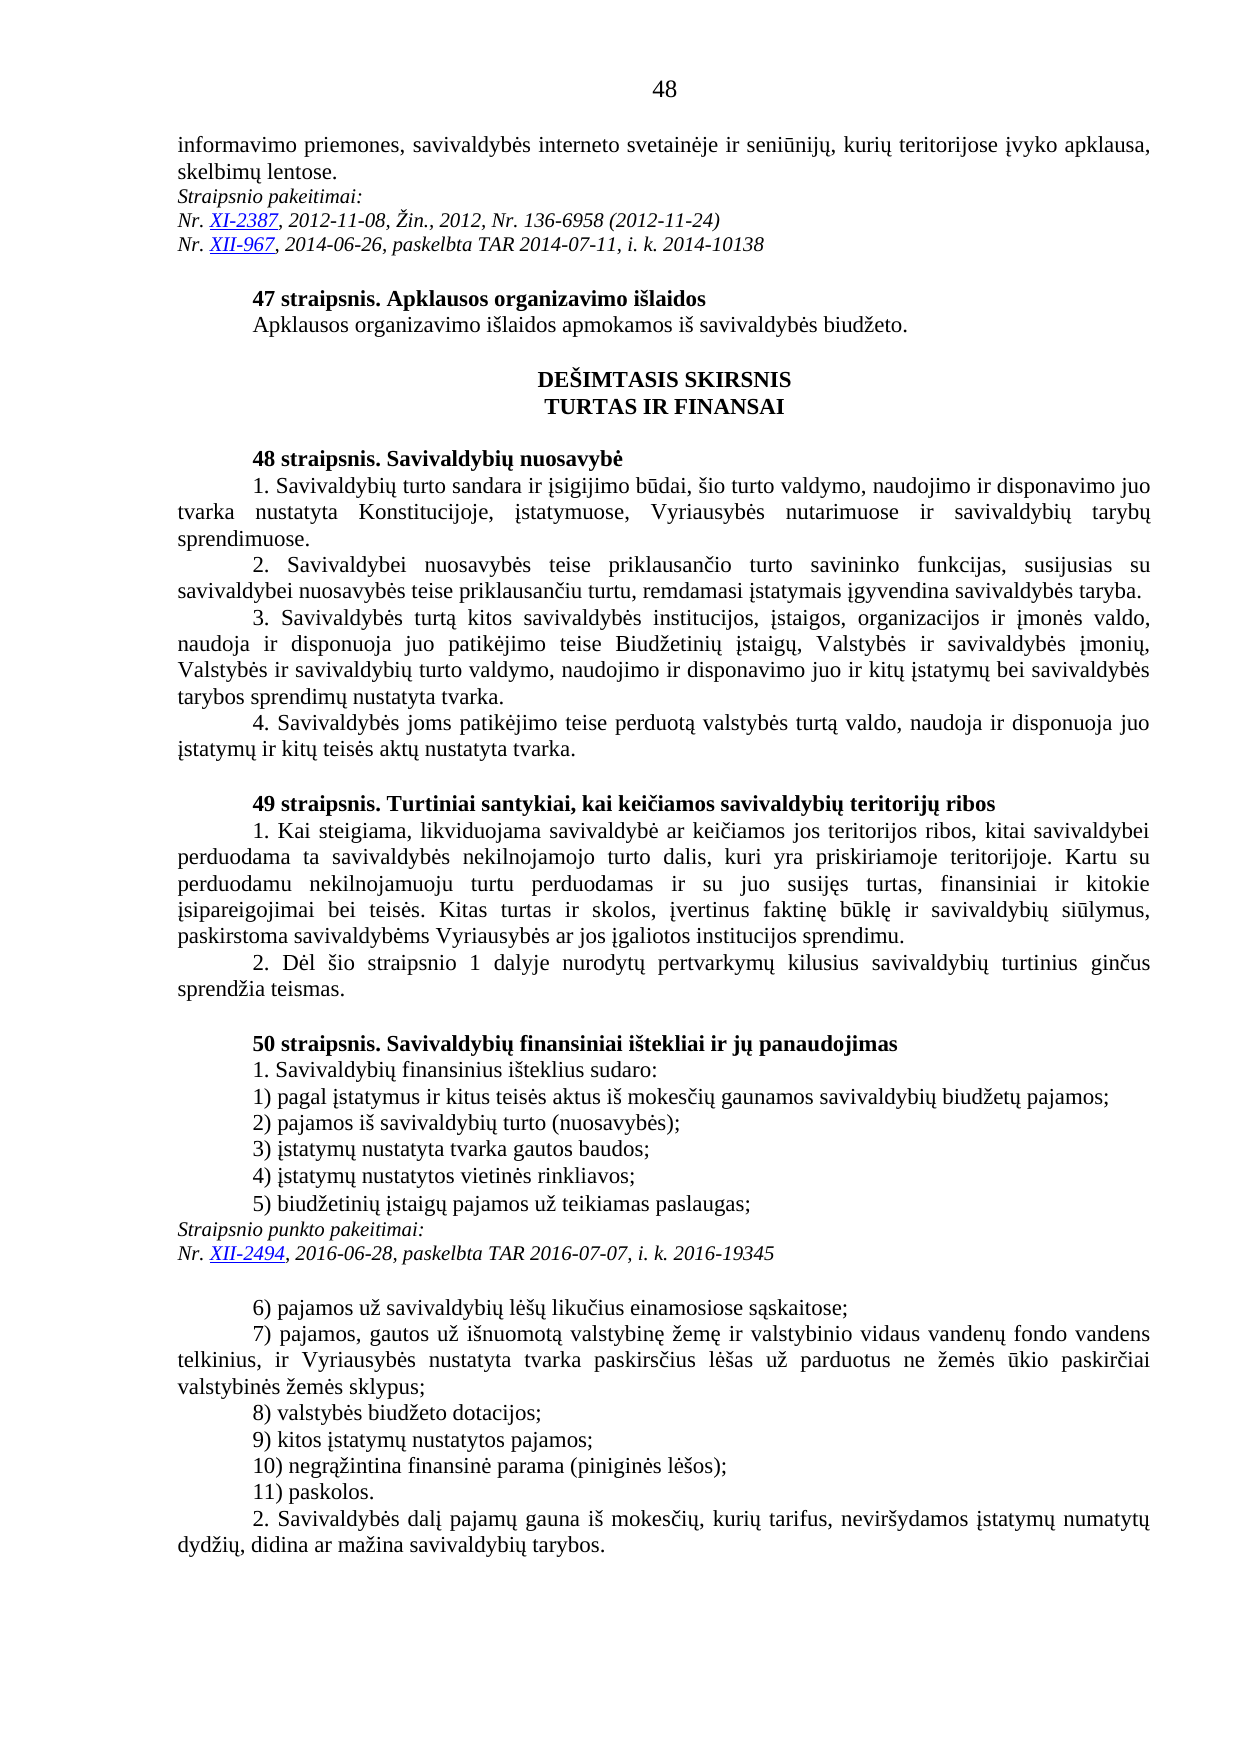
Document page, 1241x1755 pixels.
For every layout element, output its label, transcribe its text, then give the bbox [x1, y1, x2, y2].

text 8) valstybės biudžeto dotacijos; [177, 1399, 1152, 1426]
text 5) biudžetinių įstaigų pajamos už teikiamas paslaugas; [177, 1188, 1152, 1217]
text 49 straipsnis. Turtiniai santykiai, kai keičiamos savivaldybių teritorijų ribos [177, 791, 1152, 817]
text TURTAS IR FINANSAI [177, 393, 1152, 419]
text 2) pajamos iš savivaldybių turto (nuosavybės); [177, 1109, 1152, 1136]
text 6) pajamos už savivaldybių lėšų likučius einamosiose sąskaitose; [177, 1294, 1152, 1320]
text 48 straipsnis. Savivaldybių nuosavybė [177, 446, 1152, 472]
text 11) paskolos. [177, 1478, 1152, 1505]
text Apklausos organizavimo išlaidos apmokamos iš savivaldybės biudžeto. [177, 311, 1152, 338]
text 47 straipsnis. Apklausos organizavimo išlaidos [177, 285, 1152, 311]
text Nr. XII-2494, 2016-06-28, paskelbta TAR 2016-07-07, i. k. 2016-19345 [177, 1241, 1152, 1265]
text 4. Savivaldybės joms patikėjimo teise perduotą valstybės turtą valdo, naudoja ir disponuoja juo įstatymų ir kitų teisės aktų nustatyta tvarka. [177, 709, 1152, 762]
text 9) kitos įstatymų nustatytos pajamos; [177, 1426, 1152, 1452]
text 2. Savivaldybei nuosavybės teise priklausančio turto savininko funkcijas, susijusias su savivaldybei nuosavybės teise priklausančiu turtu, remdamasi įstatymais įgyvendina savivaldybės taryba. [177, 551, 1152, 604]
text 1. Savivaldybių finansinius išteklius sudaro: [177, 1056, 1152, 1083]
text 10) negrąžintina finansinė parama (piniginės lėšos); [177, 1452, 1152, 1478]
text 4) įstatymų nustatytos vietinės rinkliavos; [177, 1162, 1152, 1188]
text Nr. XII-967, 2014-06-26, paskelbta TAR 2014-07-11, i. k. 2014-10138 [177, 232, 1152, 256]
text 50 straipsnis. Savivaldybių finansiniai ištekliai ir jų panaudojimas [177, 1030, 1152, 1056]
text DEŠIMTASIS SKIRSNIS [177, 366, 1152, 393]
text 1. Savivaldybių turto sandara ir įsigijimo būdai, šio turto valdymo, naudojimo ir disponavimo juo tvarka nustatyta Konstitucijoje, įstatymuose, Vyriausybės nutarimuose ir savivaldybių tarybų sprendimuose. [177, 472, 1152, 551]
text Nr. XI-2387, 2012-11-08, Žin., 2012, Nr. 136-6958 (2012-11-24) [177, 208, 1152, 232]
text informavimo priemones, savivaldybės interneto svetainėje ir seniūnijų, kurių teritorijose įvyko apklausa, skelbimų lentose. [177, 131, 1152, 184]
text 1. Kai steigiama, likviduojama savivaldybė ar keičiamos jos teritorijos ribos, kitai savivaldybei perduodama ta savivaldybės nekilnojamojo turto dalis, kuri yra priskiriamoje teritorijoje. Kartu su perduodamu nekilnojamuoju turtu perduodamas ir su juo susijęs turtas, finansiniai ir kitokie įsipareigojimai bei teisės. Kitas turtas ir skolos, įvertinus faktinę būklę ir savivaldybių siūlymus, paskirstoma savivaldybėms Vyriausybės ar jos įgaliotos institucijos sprendimu. [177, 817, 1152, 949]
text 3. Savivaldybės turtą kitos savivaldybės institucijos, įstaigos, organizacijos ir įmonės valdo, naudoja ir disponuoja juo patikėjimo teise Biudžetinių įstaigų, Valstybės ir savivaldybės įmonių, Valstybės ir savivaldybių turto valdymo, naudojimo ir disponavimo juo ir kitų įstatymų bei savivaldybės tarybos sprendimų nustatyta tvarka. [177, 604, 1152, 709]
text 1) pagal įstatymus ir kitus teisės aktus iš mokesčių gaunamos savivaldybių biudžetų pajamos; [177, 1083, 1152, 1109]
text 2. Dėl šio straipsnio 1 dalyje nurodytų pertvarkymų kilusius savivaldybių turtinius ginčus sprendžia teismas. [177, 949, 1152, 1001]
text 7) pajamos, gautos už išnuomotą valstybinę žemę ir valstybinio vidaus vandenų fondo vandens telkinius, ir Vyriausybės nustatyta tvarka paskirsčius lėšas už parduotus ne žemės ūkio paskirčiai valstybinės žemės sklypus; [177, 1320, 1152, 1399]
text Straipsnio punkto pakeitimai: [177, 1217, 1152, 1241]
text 3) įstatymų nustatyta tvarka gautos baudos; [177, 1136, 1152, 1162]
text 2. Savivaldybės dalį pajamų gauna iš mokesčių, kurių tarifus, neviršydamos įstatymų numatytų dydžių, didina ar mažina savivaldybių tarybos. [177, 1505, 1152, 1557]
text Straipsnio pakeitimai: [177, 184, 1152, 208]
